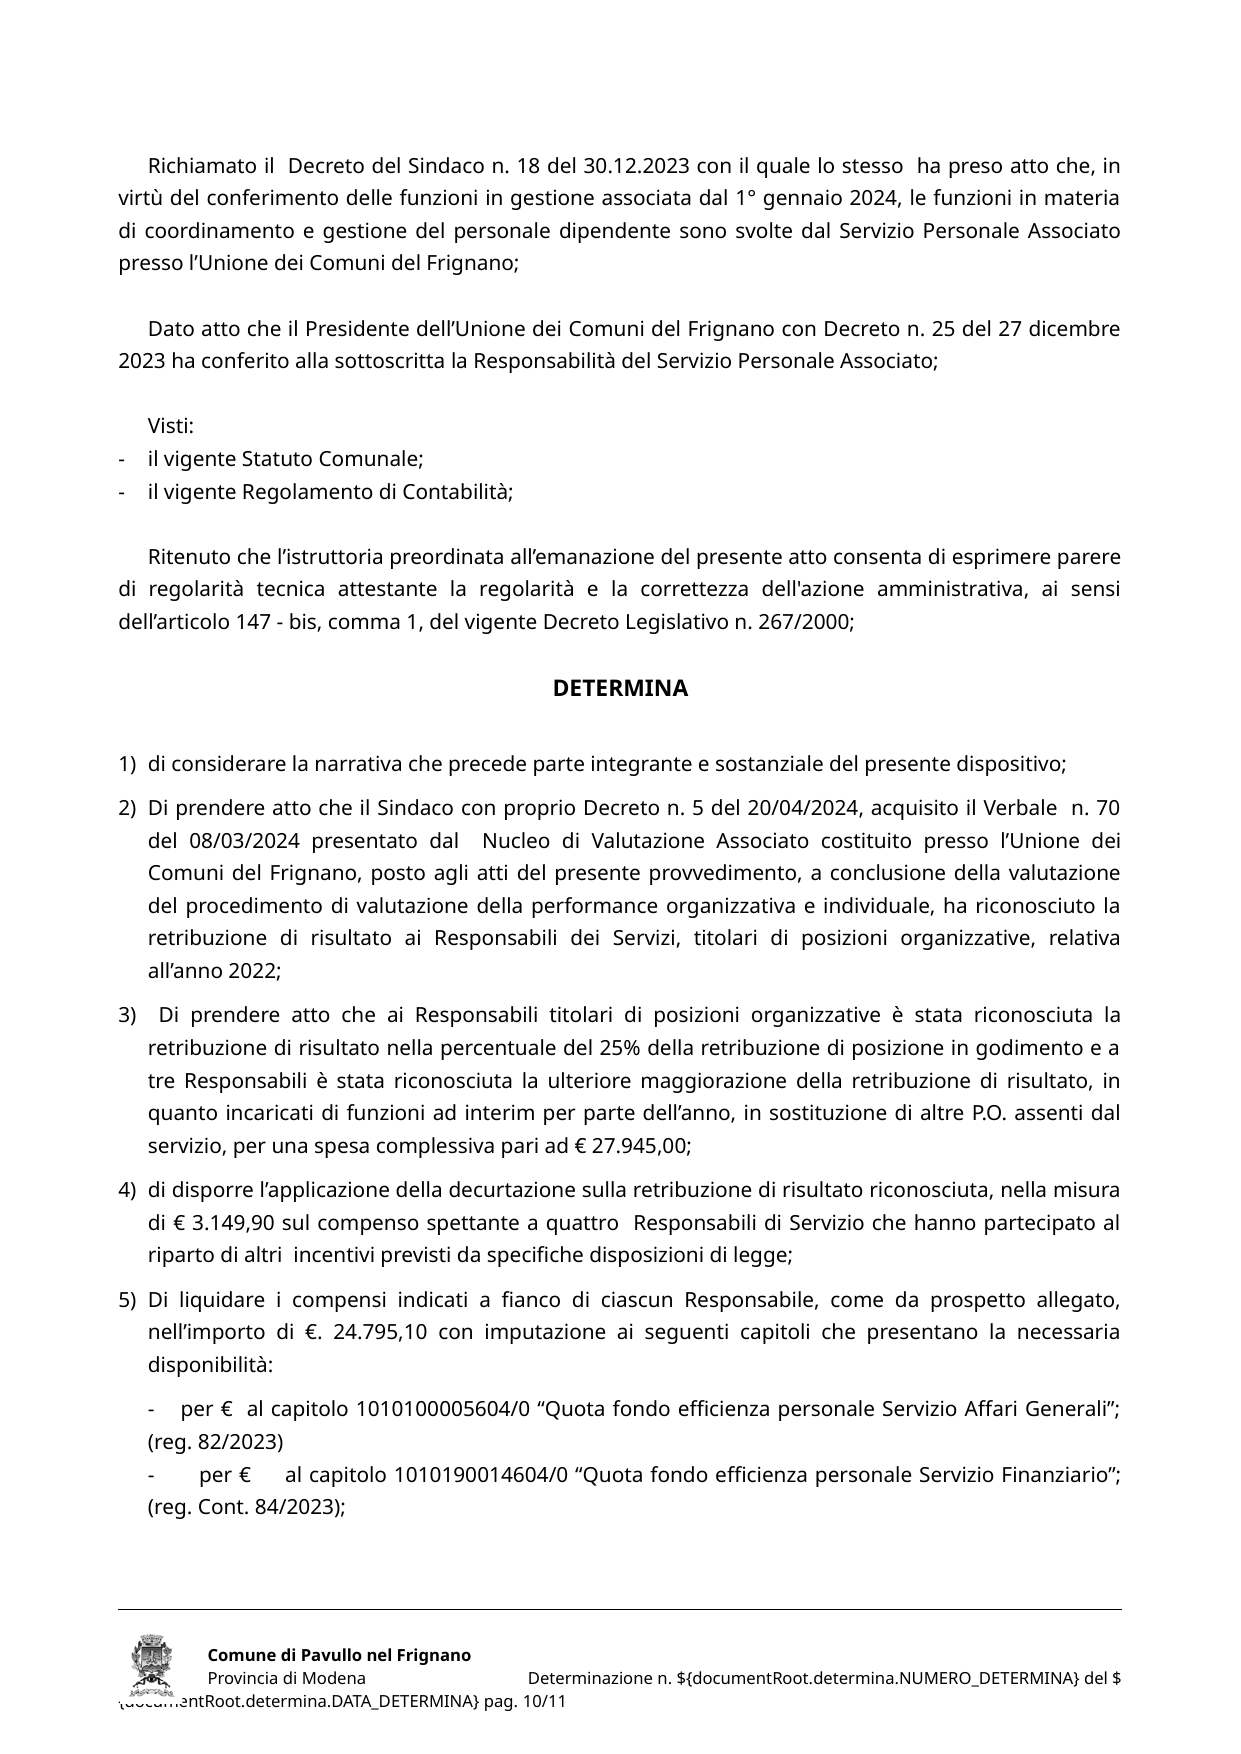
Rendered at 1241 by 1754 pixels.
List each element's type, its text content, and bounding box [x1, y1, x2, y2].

list il vigente Statuto Comunale; [118, 444, 1122, 473]
list di considerare la narrativa che precede parte integrante e sostanziale del presente dispositivo; [118, 749, 1122, 777]
text Dato atto che il Presidente dell’Unione dei Comuni del Frignano con Decreto n. 25 del 27 dicembre 2023 ha conferito alla sottoscritta la Responsabilità del Servizio Personale Associato; [118, 314, 1122, 375]
text Visti: [118, 412, 1122, 440]
list Di liquidare i compensi indicati a fianco di ciascun Responsabile, come da prospetto allegato, nell’importo di €. 24.795,10 con imputazione ai seguenti capitoli che presentano la necessaria disponibilità: [118, 1285, 1122, 1378]
text DETERMINA [118, 672, 1122, 704]
list per € al capitolo 1010100005604/0 “Quota fondo efficienza personale Servizio Affari Generali”;(reg. 82/2023) [148, 1394, 1122, 1456]
list di disporre l’applicazione della decurtazione sulla retribuzione di risultato riconosciuta, nella misura di € 3.149,90 sul compenso spettante a quattro Responsabili di Servizio che hanno partecipato al riparto di altri incentivi previsti da specifiche disposizioni di legge; [118, 1175, 1122, 1269]
list Di prendere atto che il Sindaco con proprio Decreto n. 5 del 20/04/2024, acquisito il Verbale n. 70 del 08/03/2024 presentato dal Nucleo di Valutazione Associato costituito presso l’Unione dei Comuni del Frignano, posto agli atti del presente provvedimento, a conclusione della valutazione del procedimento di valutazione della performance organizzativa e individuale, ha riconosciuto la retribuzione di risultato ai Responsabili dei Servizi, titolari di posizioni organizzative, relativa all’anno 2022; [118, 793, 1122, 984]
text Ritenuto che l’istruttoria preordinata all’emanazione del presente atto consenta di esprimere parere di regolarità tecnica attestante la regolarità e la correttezza dell'azione amministrativa, ai sensi dell’articolo 147 - bis, comma 1, del vigente Decreto Legislativo n. 267/2000; [118, 542, 1122, 636]
picture [120, 1631, 183, 1704]
text Richiamato il Decreto del Sindaco n. 18 del 30.12.2023 con il quale lo stesso ha preso atto che, in virtù del conferimento delle funzioni in gestione associata dal 1° gennaio 2024, le funzioni in materia di coordinamento e gestione del personale dipendente sono svolte dal Servizio Personale Associato presso l’Unione dei Comuni del Frignano; [118, 151, 1122, 277]
list per € al capitolo 1010190014604/0 “Quota fondo efficienza personale Servizio Finanziario”;(reg. Cont. 84/2023); [148, 1460, 1122, 1521]
list il vigente Regolamento di Contabilità; [118, 477, 1122, 505]
list Di prendere atto che ai Responsabili titolari di posizioni organizzative è stata riconosciuta la retribuzione di risultato nella percentuale del 25% della retribuzione di posizione in godimento e a tre Responsabili è stata riconosciuta la ulteriore maggiorazione della retribuzione di risultato, in quanto incaricati di funzioni ad interim per parte dell’anno, in sostituzione di altre P.O. assenti dal servizio, per una spesa complessiva pari ad € 27.945,00; [118, 1001, 1122, 1159]
